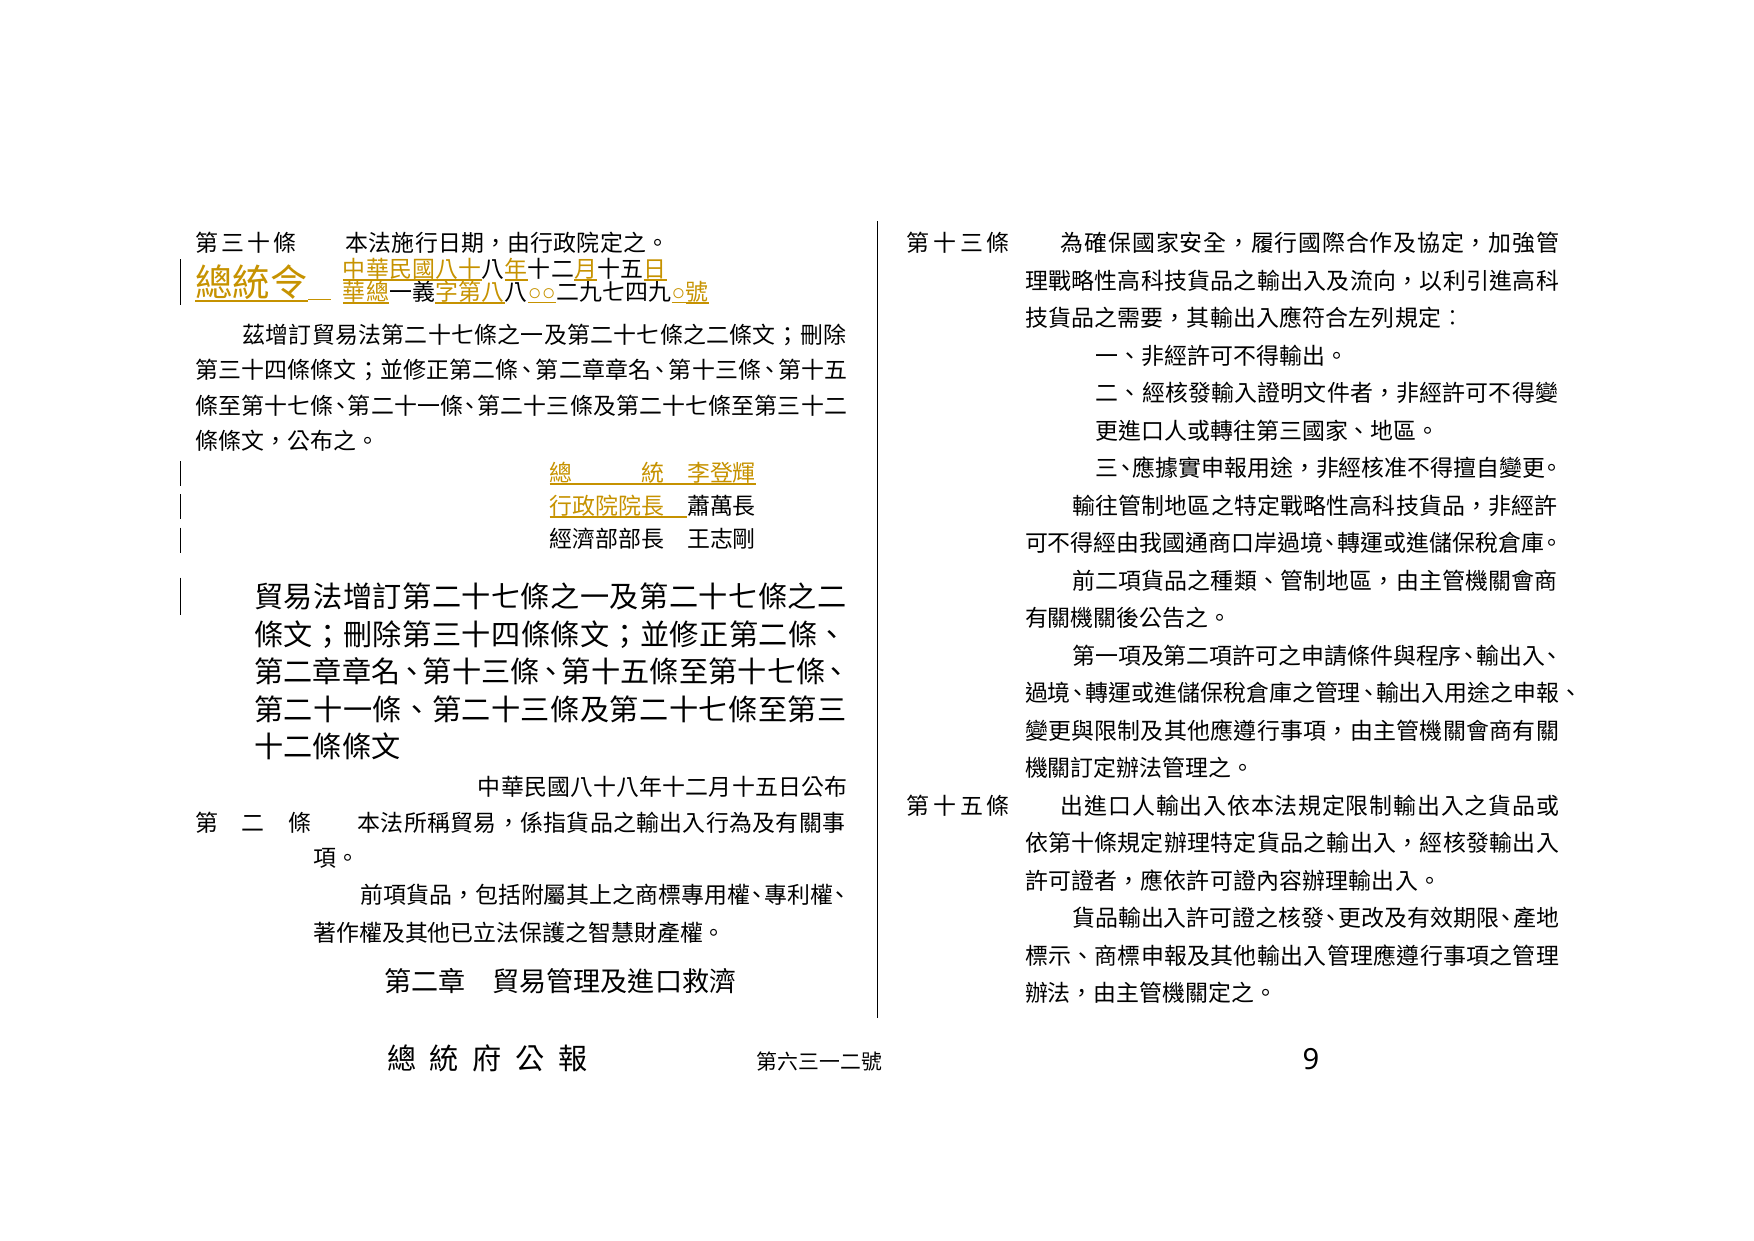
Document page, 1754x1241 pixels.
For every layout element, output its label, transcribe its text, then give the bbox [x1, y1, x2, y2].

text 前二項貨品之種類、管制地區，由主管機關會商有關機關後公告之。 [1025, 559, 1559, 634]
text 第 二 條 本法所稱貿易，係指貨品之輸出入行為及有關事項。 [195, 803, 847, 873]
table_header 中華民國八十八年十二月十五日 華總一義字第八八○○二九七四九○號 [340, 259, 852, 315]
text 三、應據實申報用途，非經核准不得擅自變更。 [1096, 447, 1559, 484]
text 行政院院長 蕭萬長 [195, 494, 847, 519]
text 第十五條 出進口人輸出入依本法規定限制輸出入之貨品或依第十條規定辦理特定貨品之輸出入，經核發輸出入許可證者，應依許可證內容辦理輸出入。 [907, 784, 1559, 897]
text 一、非經許可不得輸出。 [1096, 334, 1559, 372]
text 第二章 貿易管理及進口救濟 [195, 961, 847, 998]
text 第一項及第二項許可之申請條件與程序、輸出入、過境、轉運或進儲保稅倉庫之管理、輸出入用途之申報、變更與限制及其他應遵行事項，由主管機關會商有關機關訂定辦法管理之。 [1025, 634, 1559, 784]
text 總 統 李登輝 [195, 461, 847, 486]
text 前項貨品，包括附屬其上之商標專用權、專利權、著作權及其他已立法保護之智慧財產權。 [313, 873, 847, 948]
text 二、經核發輸入證明文件者，非經許可不得變更進口人或轉往第三國家、地區。 [1096, 372, 1559, 447]
text 輸往管制地區之特定戰略性高科技貨品，非經許可不得經由我國通商口岸過境、轉運或進儲保稅倉庫。 [1025, 484, 1559, 559]
text 茲增訂貿易法第二十七條之一及第二十七條之二條文；刪除第三十四條條文；並修正第二條、第二章章名、第十三條、第十五條至第十七條、第二十一條、第二十三條及第二十七條至第三十二條條文，公布之。 [195, 315, 847, 457]
text 中華民國八十八年十二月十五日公布 [254, 765, 847, 803]
text 經濟部部長 王志剛 [195, 528, 847, 553]
text 貨品輸出入許可證之核發、更改及有效期限、產地標示、商標申報及其他輸出入管理應遵行事項之管理辦法，由主管機關定之。 [1025, 897, 1559, 1009]
text 第三十條 本法施行日期，由行政院定之。 [195, 222, 847, 259]
text 貿易法增訂第二十七條之一及第二十七條之二條文；刪除第三十四條條文；並修正第二條、第二章章名、第十三條、第十五條至第十七條、第二十一條、第二十三條及第二十七條至第三十二條條文 [254, 578, 847, 765]
text 第十三條 為確保國家安全，履行國際合作及協定，加強管理戰略性高科技貨品之輸出入及流向，以利引進高科技貨品之需要，其輸出入應符合左列規定︰ [907, 222, 1559, 334]
table_header 總統令 [192, 259, 340, 315]
